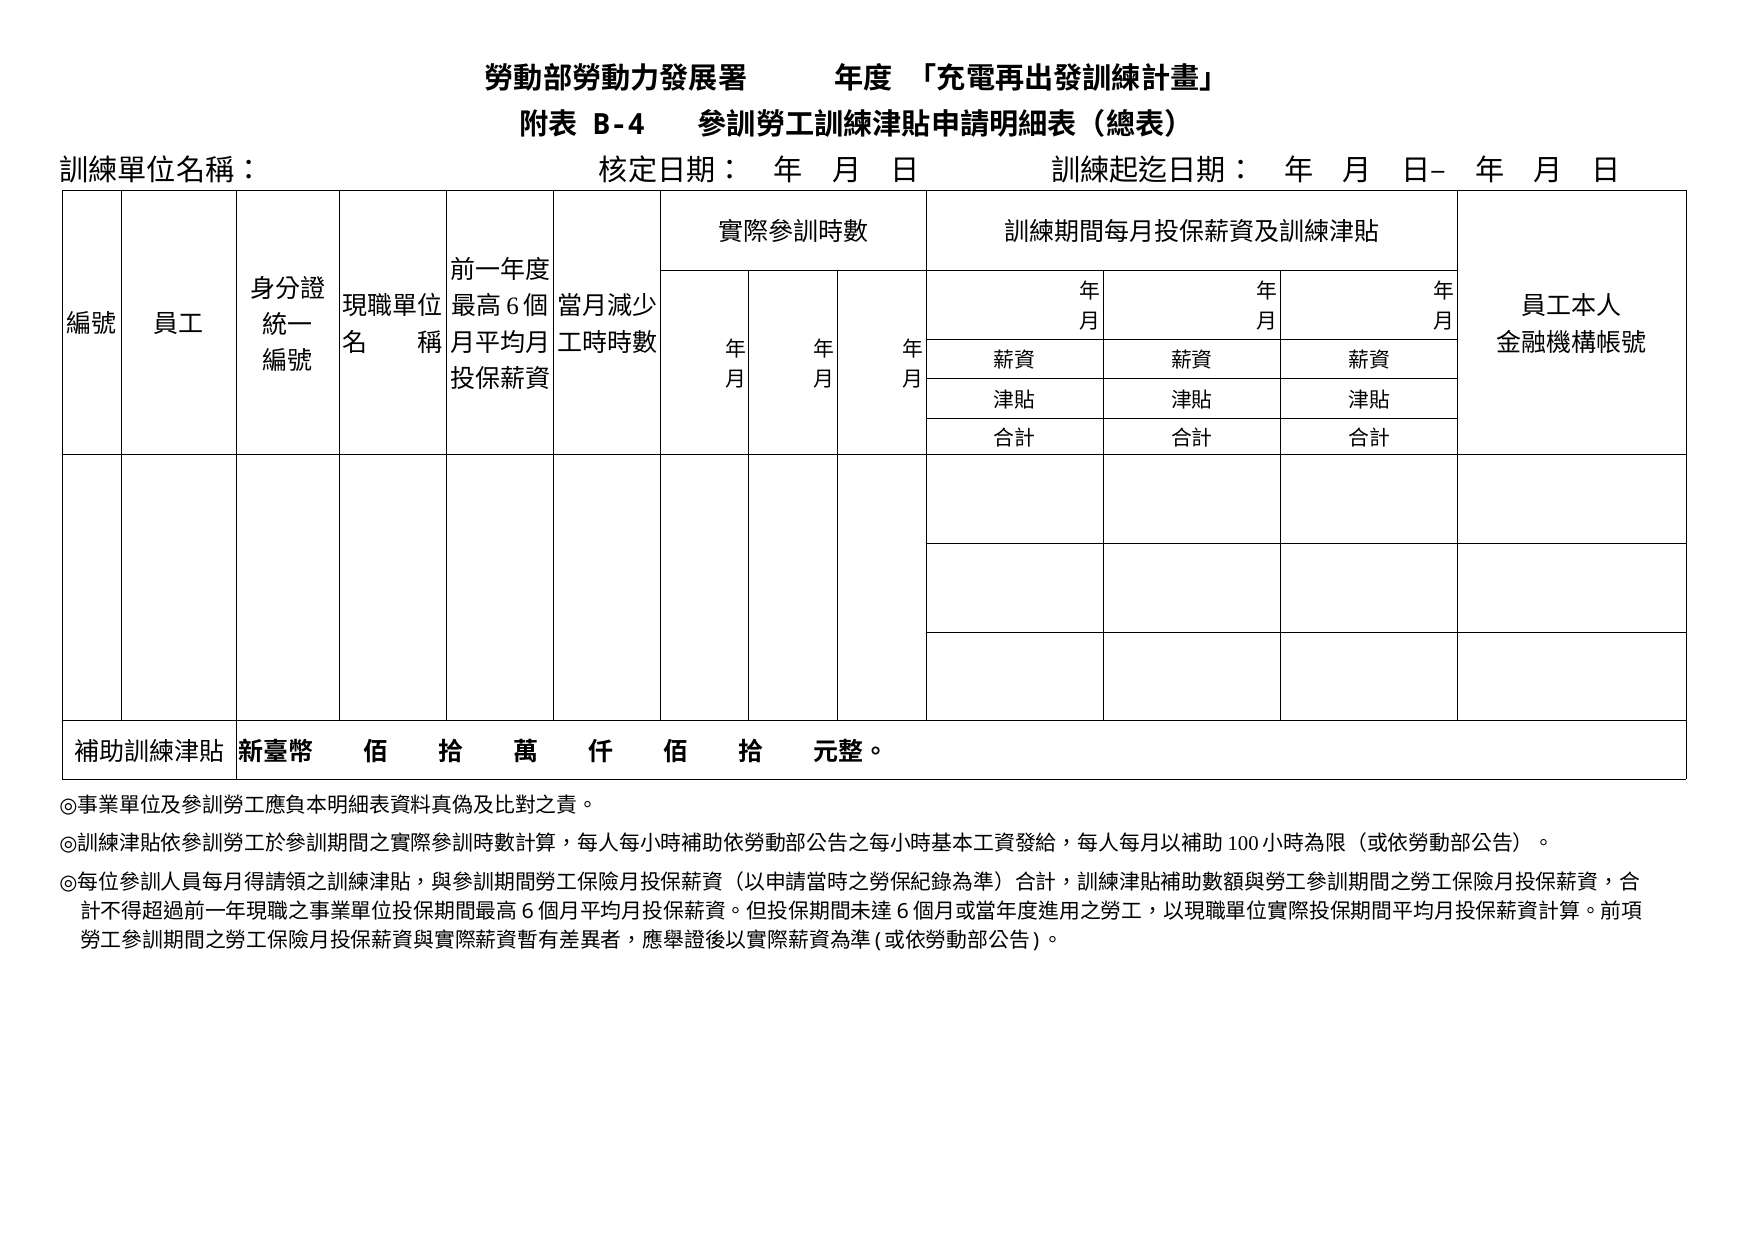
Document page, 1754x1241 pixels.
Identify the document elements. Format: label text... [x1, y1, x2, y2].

table_header 訓練期間每月投保薪資及訓練津貼 [927, 191, 1457, 270]
table_cell [1104, 544, 1280, 631]
table_cell [122, 455, 236, 720]
table_cell 合計 [927, 419, 1103, 454]
table_cell [749, 455, 837, 720]
text ◎每位參訓人員每月得請領之訓練津貼，與參訓期間勞工保險月投保薪資（以申請當時之勞保紀錄為準）合計，訓練津貼補助數額與勞工參訓期間之勞工保險月投保薪資，合計不得超過前一年現職之事業單位投保期間最高6個月平均月投保薪資。但投保期間未達6個月或當年度進用之勞工，以現職單位實際投保期間平均月投保薪資計算。前項勞工參訓期間之勞工保險月投保薪資與實際薪資暫有差異者，應舉證後以實際薪資為準(或依勞動部公告)。 [59, 866, 1654, 953]
table_cell 年 月 [661, 271, 748, 454]
table_header 現職單位名 稱 [340, 191, 446, 454]
text ◎事業單位及參訓勞工應負本明細表資料真偽及比對之責。 [59, 789, 1654, 818]
table_cell 年 月 [838, 271, 926, 454]
table_cell 合計 [1281, 419, 1457, 454]
table_cell [63, 455, 121, 720]
table_cell [1281, 633, 1457, 720]
table_header 身分證 統一 編號 [237, 191, 339, 454]
table_cell [1281, 455, 1457, 543]
table_cell 年 月 [749, 271, 837, 454]
table_header 編號 [63, 191, 121, 454]
table_cell [661, 455, 748, 720]
table_cell 合計 [1104, 419, 1280, 454]
table_cell [1104, 455, 1280, 543]
table_cell [1458, 633, 1686, 720]
table_cell 年 月 [1281, 271, 1457, 339]
table_cell [1458, 544, 1686, 631]
table_cell 年 月 [1104, 271, 1280, 339]
table_header 員工本人 金融機構帳號 [1458, 191, 1686, 454]
table_cell 薪資 [1281, 340, 1457, 378]
table_cell 新臺幣 佰 拾 萬 仟 佰 拾 元整。 [237, 721, 1686, 779]
table_cell 薪資 [1104, 340, 1280, 378]
table_cell [927, 455, 1103, 543]
table_header 員工 [122, 191, 236, 454]
table_cell [1281, 544, 1457, 631]
table_header 前一年度最高6個月平均月投保薪資 [447, 191, 553, 454]
table_cell 津貼 [1281, 379, 1457, 417]
table_cell 津貼 [1104, 379, 1280, 417]
table_cell [554, 455, 660, 720]
table_cell [340, 455, 446, 720]
table_cell [927, 633, 1103, 720]
table_header 當月減少工時時數 [554, 191, 660, 454]
table_cell 補助訓練津貼 [63, 721, 236, 779]
table_cell [447, 455, 553, 720]
table_cell [1458, 455, 1686, 543]
table_cell 年 月 [927, 271, 1103, 339]
text 訓練單位名稱： 核定日期： 年 月 日 訓練起迄日期： 年 月 日– 年 月 日 [59, 144, 1654, 189]
text 附表 B-4 參訓勞工訓練津貼申請明細表（總表） [59, 98, 1654, 144]
table_cell [838, 455, 926, 720]
table_header 實際參訓時數 [661, 191, 926, 270]
text ◎訓練津貼依參訓勞工於參訓期間之實際參訓時數計算，每人每小時補助依勞動部公告之每小時基本工資發給，每人每月以補助100小時為限（或依勞動部公告）。 [59, 827, 1654, 857]
table_cell [1104, 633, 1280, 720]
table_cell 津貼 [927, 379, 1103, 417]
text 勞動部勞動力發展署 年度 「充電再出發訓練計畫」 [59, 52, 1654, 98]
table_cell [237, 455, 339, 720]
table_cell [927, 544, 1103, 631]
table_cell 薪資 [927, 340, 1103, 378]
